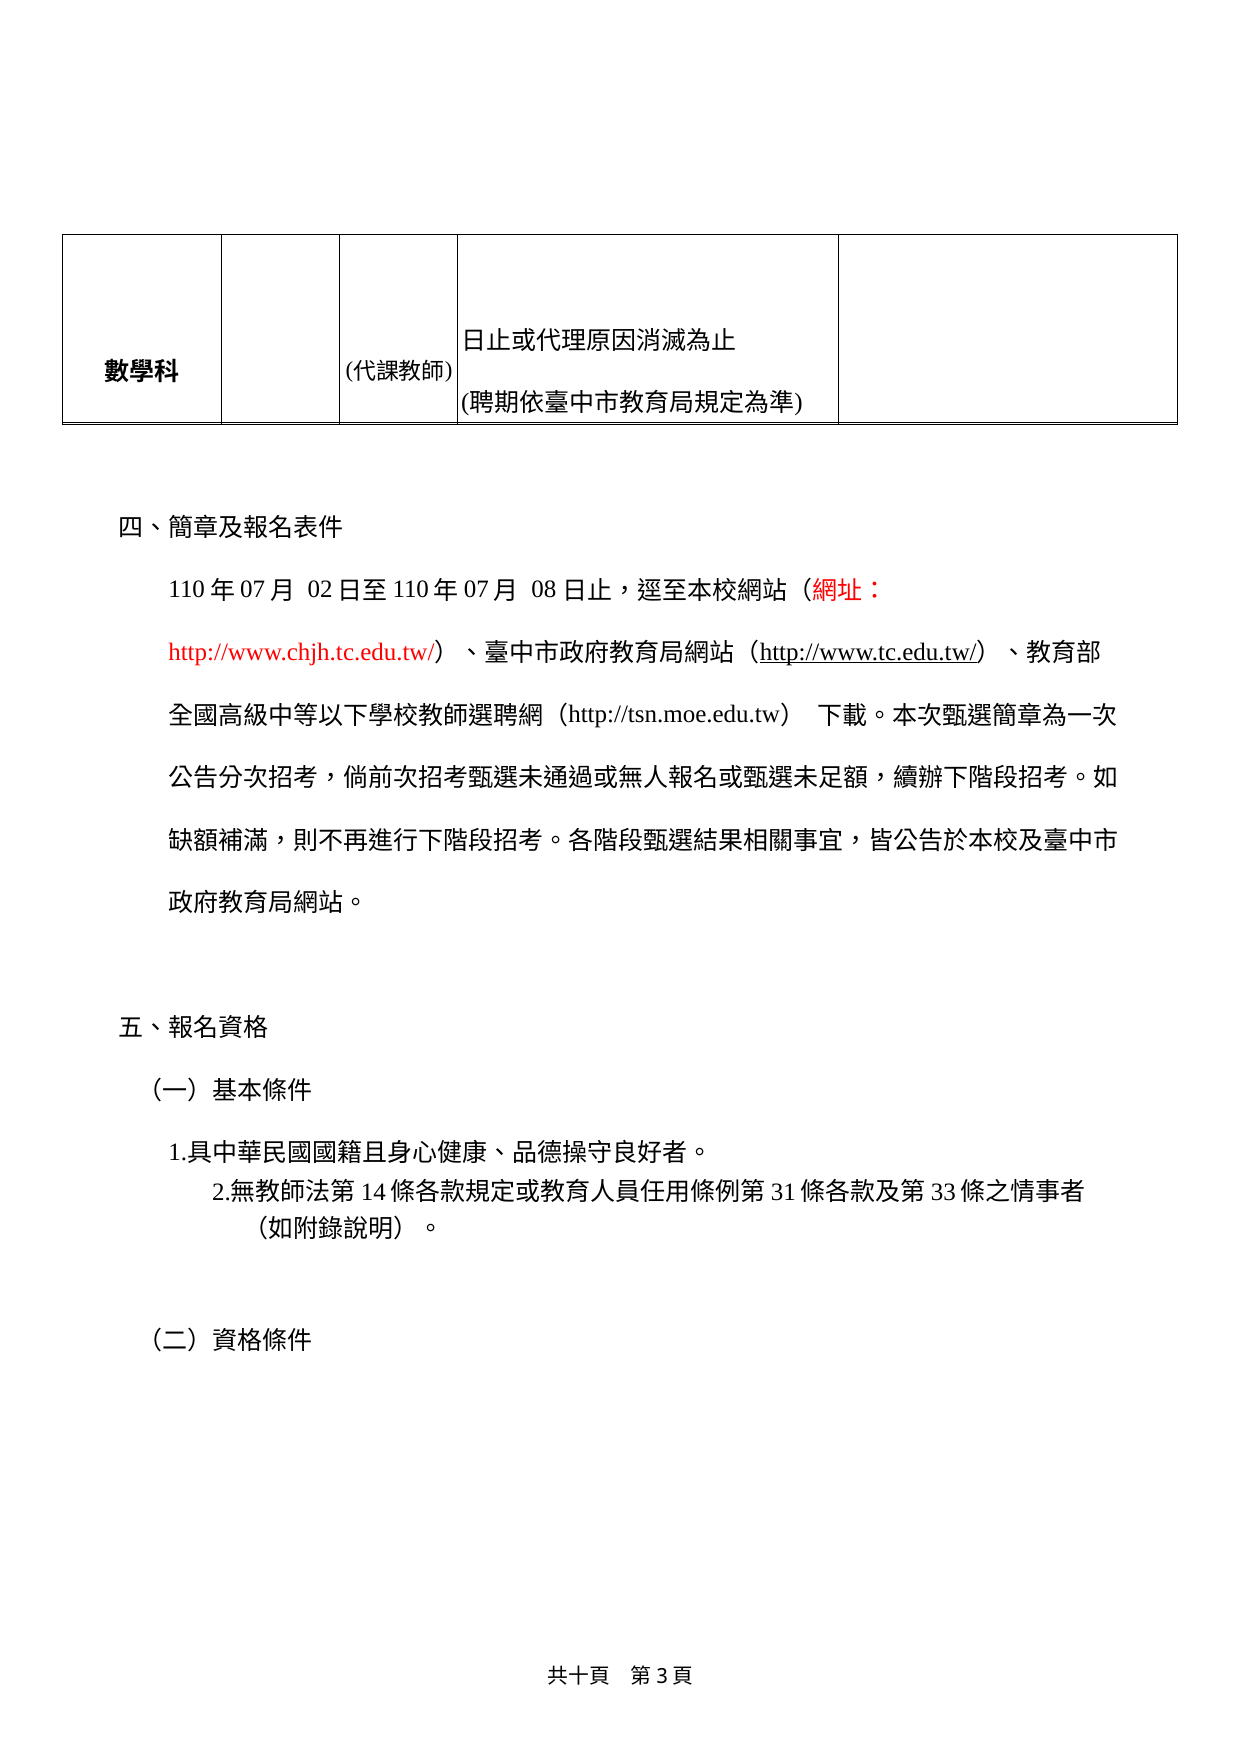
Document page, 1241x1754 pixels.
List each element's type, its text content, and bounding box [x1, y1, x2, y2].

table_cell [839, 235, 1177, 422]
table_cell 數學科 [63, 235, 221, 422]
text 2.無教師法第14條各款規定或教育人員任用條例第31條各款及第33條之情事者（如附錄說明）。 [206, 1172, 1122, 1244]
text （二）資格條件 [118, 1297, 1122, 1359]
text （一）基本條件 [118, 1047, 1122, 1109]
text 1.具中華民國國籍且身心健康、品德操守良好者。 [118, 1109, 1122, 1172]
table_cell 日止或代理原因消滅為止 (聘期依臺中市教育局規定為準) [458, 235, 838, 422]
text 四、簡章及報名表件 110年07月 02日至110年07月 08 日止，逕至本校網站（網址：http://www.chjh.tc.edu.tw/）、臺中市政府教育局網站（http://www.tc.edu.tw/）、教育部全國高級中等以下學校教師選聘網（http://tsn.moe.edu.tw） 下載。本次甄選簡章為一次公告分次招考，倘前次招考甄選未通過或無人報名或甄選未足額，續辦下階段招考。如缺額補滿，則不再進行下階段招考。各階段甄選結果相關事宜，皆公告於本校及臺中市政府教育局網站。 [118, 484, 1122, 922]
table_cell (代課教師) [340, 235, 457, 422]
text 五、報名資格 [118, 984, 1122, 1047]
table_cell [222, 235, 339, 422]
